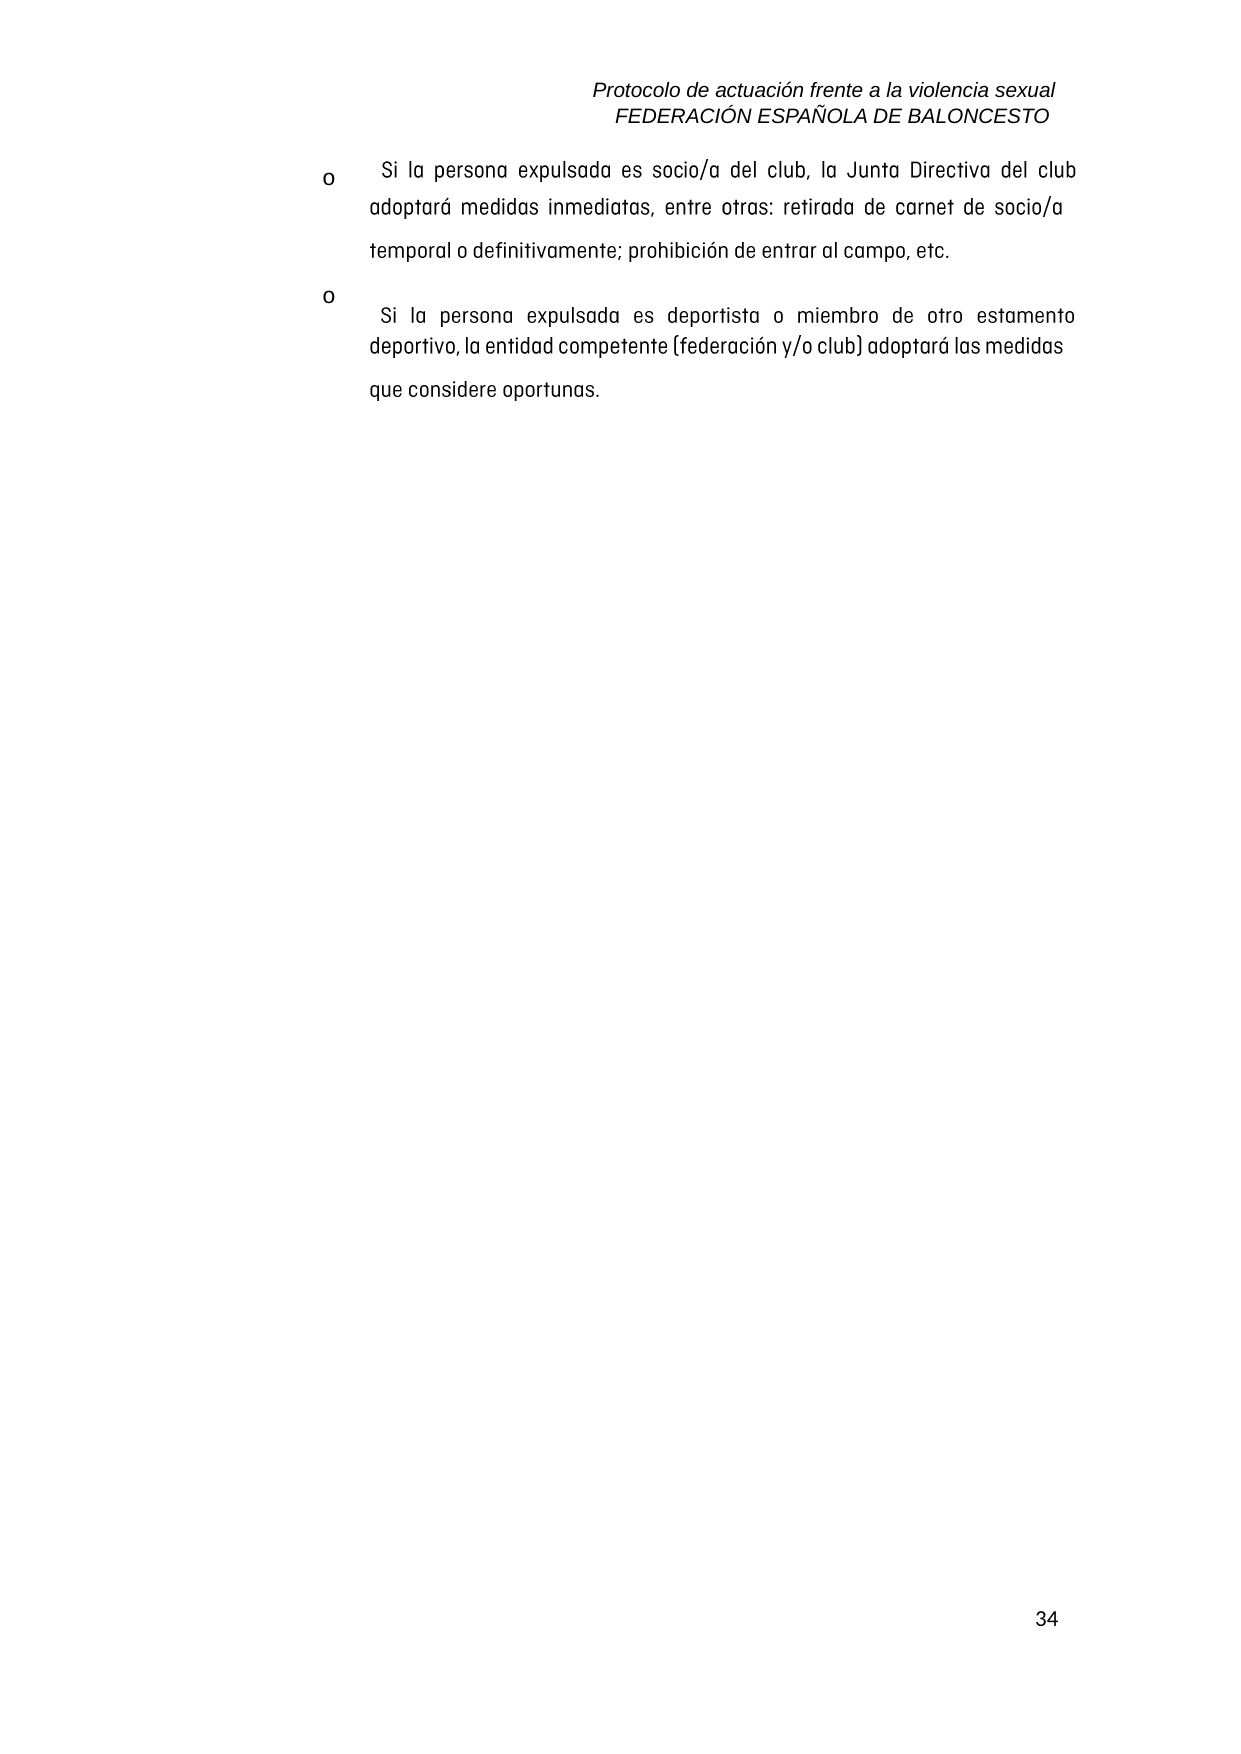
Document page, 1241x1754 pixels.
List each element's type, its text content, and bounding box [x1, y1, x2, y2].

text o [150, 158, 1090, 192]
text o [150, 281, 1090, 331]
